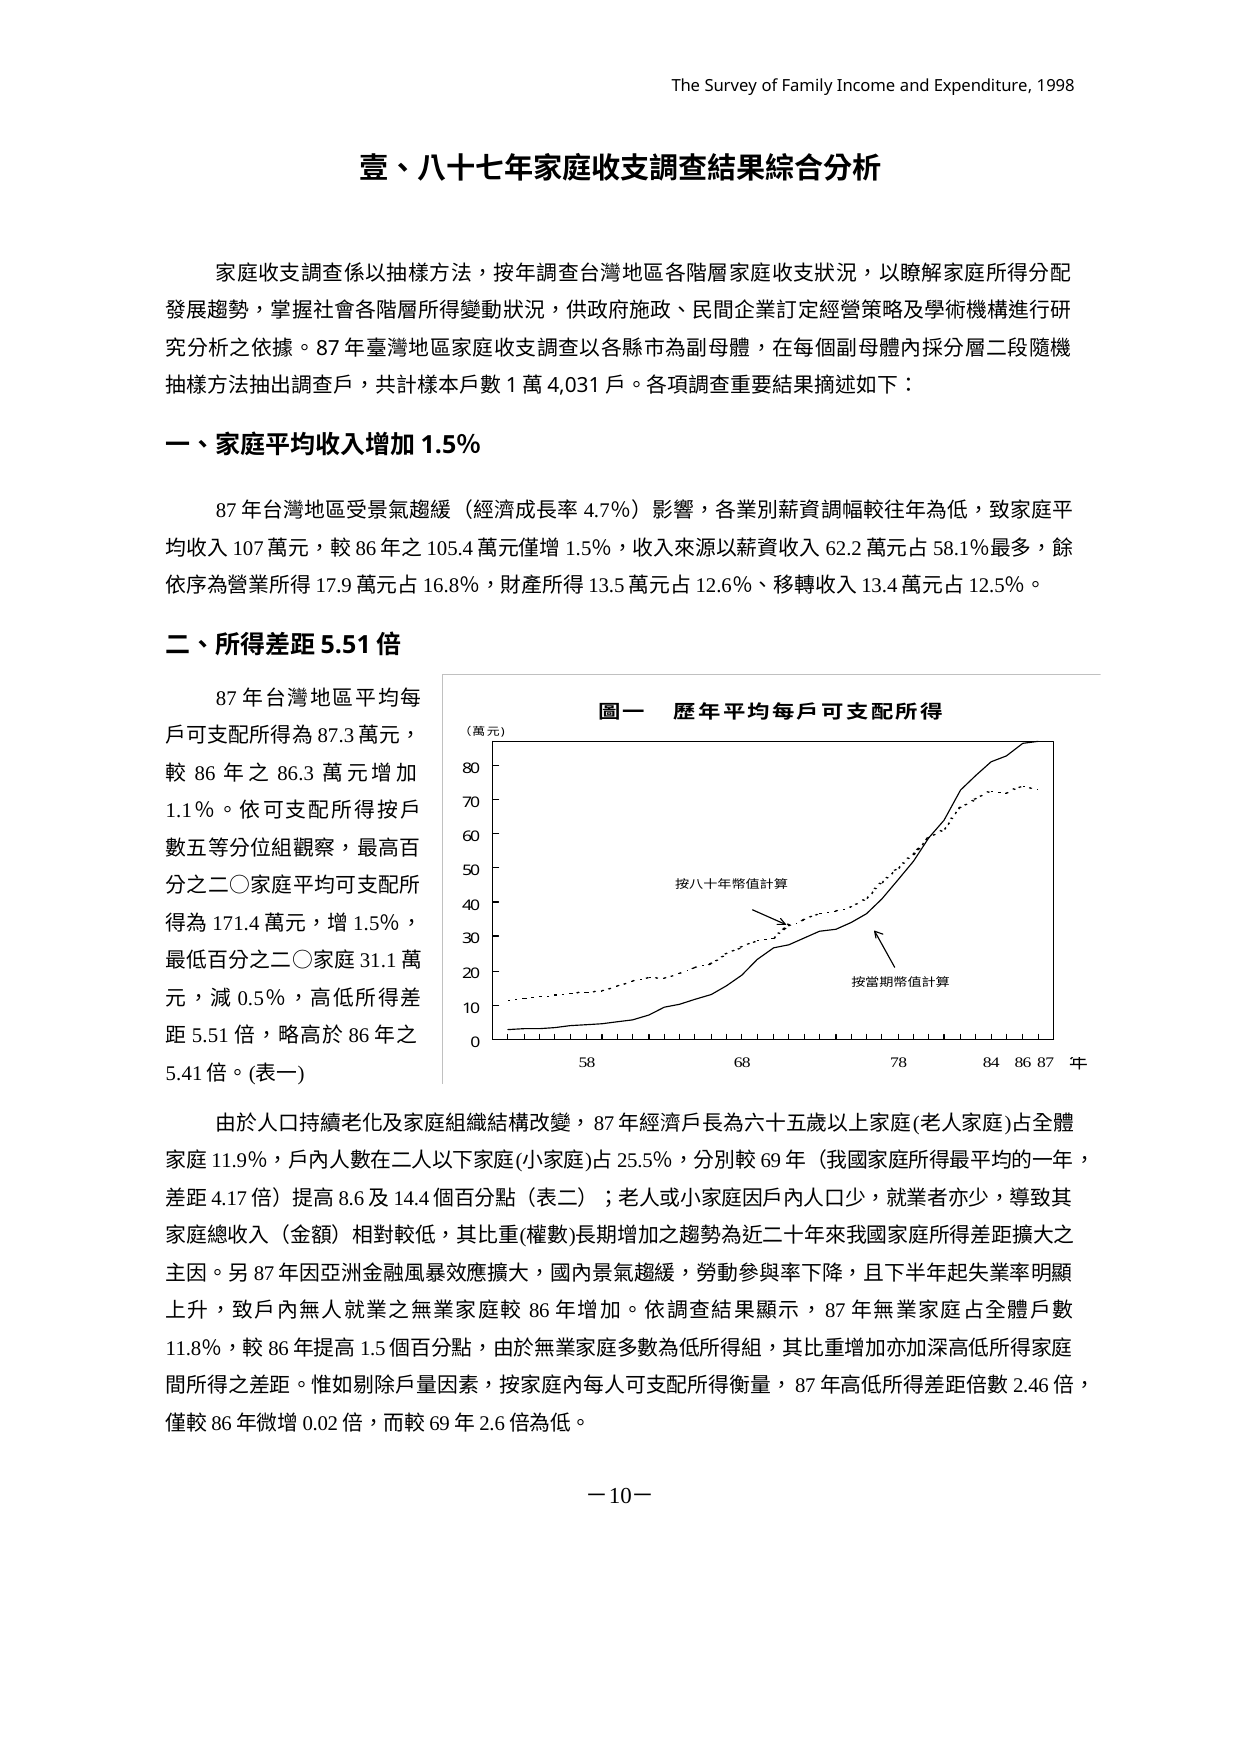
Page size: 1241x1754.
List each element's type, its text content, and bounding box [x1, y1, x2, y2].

text 由於人口持續老化及家庭組織結構改變，87年經濟戶長為六十五歲以上家庭(老人家庭)占全體家庭11.9％，戶內人數在二人以下家庭(小家庭)占25.5％，分別較69年（我國家庭所得最平均的一年，差距4.17倍）提高8.6及14.4個百分點（表二）；老人或小家庭因戶內人口少，就業者亦少，導致其家庭總收入（金額）相對較低，其比重(權數)長期增加之趨勢為近二十年來我國家庭所得差距擴大之主因。另87年因亞洲金融風暴效應擴大，國內景氣趨緩，勞動參與率下降，且下半年起失業率明顯上升，致戶內無人就業之無業家庭較86年增加。依調查結果顯示，87年無業家庭占全體戶數11.8％，較86年提高1.5個百分點，由於無業家庭多數為低所得組，其比重增加亦加深高低所得家庭間所得之差距。惟如剔除戶量因素，按家庭內每人可支配所得衡量，87年高低所得差距倍數2.46倍，僅較86年微增0.02倍，而較69年2.6倍為低。 [165, 1099, 1075, 1436]
text 一、家庭平均收入增加1.5％ [165, 424, 1075, 461]
text 87年台灣地區平均每戶可支配所得為87.3萬元，較86年之86.3萬元增加1.1％。依可支配所得按戶數五等分位組觀察，最高百分之二○家庭平均可支配所得為171.4萬元，增1.5％，最低百分之二○家庭31.1萬元，減0.5％，高低所得差距5.51倍，略高於86年之5.41倍。(表一) [165, 674, 1075, 1086]
text 二、所得差距5.51倍 [165, 624, 1075, 661]
text 87年台灣地區受景氣趨緩（經濟成長率4.7％）影響，各業別薪資調幅較往年為低，致家庭平均收入107萬元，較86年之105.4萬元僅增1.5％，收入來源以薪資收入62.2萬元占58.1％最多，餘依序為營業所得17.9萬元占16.8％，財產所得13.5萬元占12.6％、移轉收入13.4萬元占12.5％。 [165, 486, 1075, 599]
text 壹、八十七年家庭收支調查結果綜合分析 [165, 144, 1075, 186]
text 家庭收支調查係以抽樣方法，按年調查台灣地區各階層家庭收支狀況，以瞭解家庭所得分配發展趨勢，掌握社會各階層所得變動狀況，供政府施政、民間企業訂定經營策略及學術機構進行研究分析之依據。87年臺灣地區家庭收支調查以各縣市為副母體，在每個副母體內採分層二段隨機抽樣方法抽出調查戶，共計樣本戶數1萬4,031戶。各項調查重要結果摘述如下： [165, 249, 1075, 399]
text 年 [1069, 1057, 1086, 1077]
